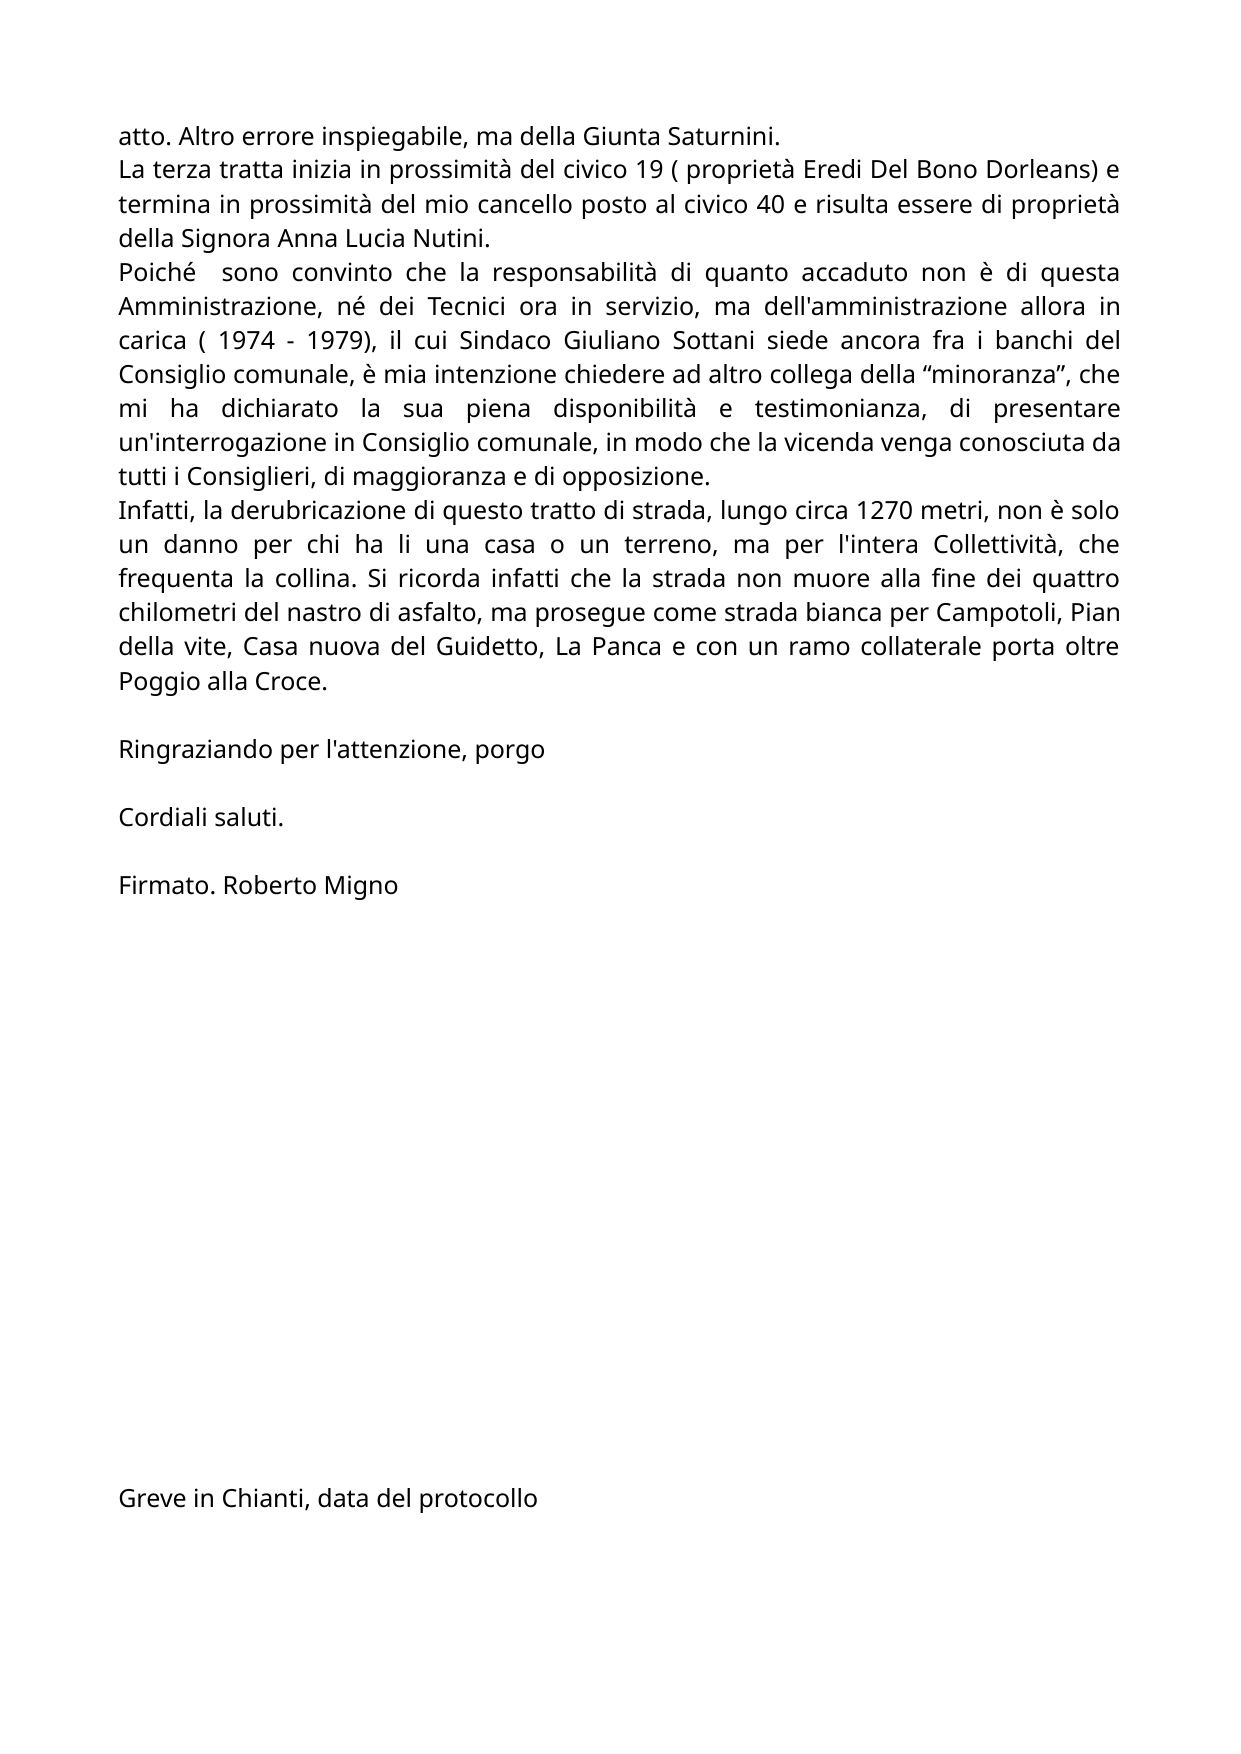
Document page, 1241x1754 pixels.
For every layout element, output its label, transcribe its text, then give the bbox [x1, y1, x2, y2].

text Cordiali saluti. [118, 799, 1122, 833]
text Infatti, la derubricazione di questo tratto di strada, lungo circa 1270 metri, non è solo un danno per chi ha li una casa o un terreno, ma per l'intera Collettività, che frequenta la collina. Si ricorda infatti che la strada non muore alla fine dei quattro chilometri del nastro di asfalto, ma prosegue come strada bianca per Campotoli, Pian della vite, Casa nuova del Guidetto, La Panca e con un ramo collaterale porta oltre Poggio alla Croce. [118, 493, 1122, 697]
text Ringraziando per l'attenzione, porgo [118, 731, 1122, 765]
text atto. Altro errore inspiegabile, ma della Giunta Saturnini. [118, 118, 1122, 152]
text La terza tratta inizia in prossimità del civico 19 ( proprietà Eredi Del Bono Dorleans) e termina in prossimità del mio cancello posto al civico 40 e risulta essere di proprietà della Signora Anna Lucia Nutini. [118, 152, 1122, 254]
text Firmato. Roberto Migno [118, 867, 1122, 902]
text Greve in Chianti, data del protocollo [118, 1481, 1122, 1515]
text Poiché sono convinto che la responsabilità di quanto accaduto non è di questa Amministrazione, né dei Tecnici ora in servizio, ma dell'amministrazione allora in carica ( 1974 - 1979), il cui Sindaco Giuliano Sottani siede ancora fra i banchi del Consiglio comunale, è mia intenzione chiedere ad altro collega della “minoranza”, che mi ha dichiarato la sua piena disponibilità e testimonianza, di presentare un'interrogazione in Consiglio comunale, in modo che la vicenda venga conosciuta da tutti i Consiglieri, di maggioranza e di opposizione. [118, 254, 1122, 493]
